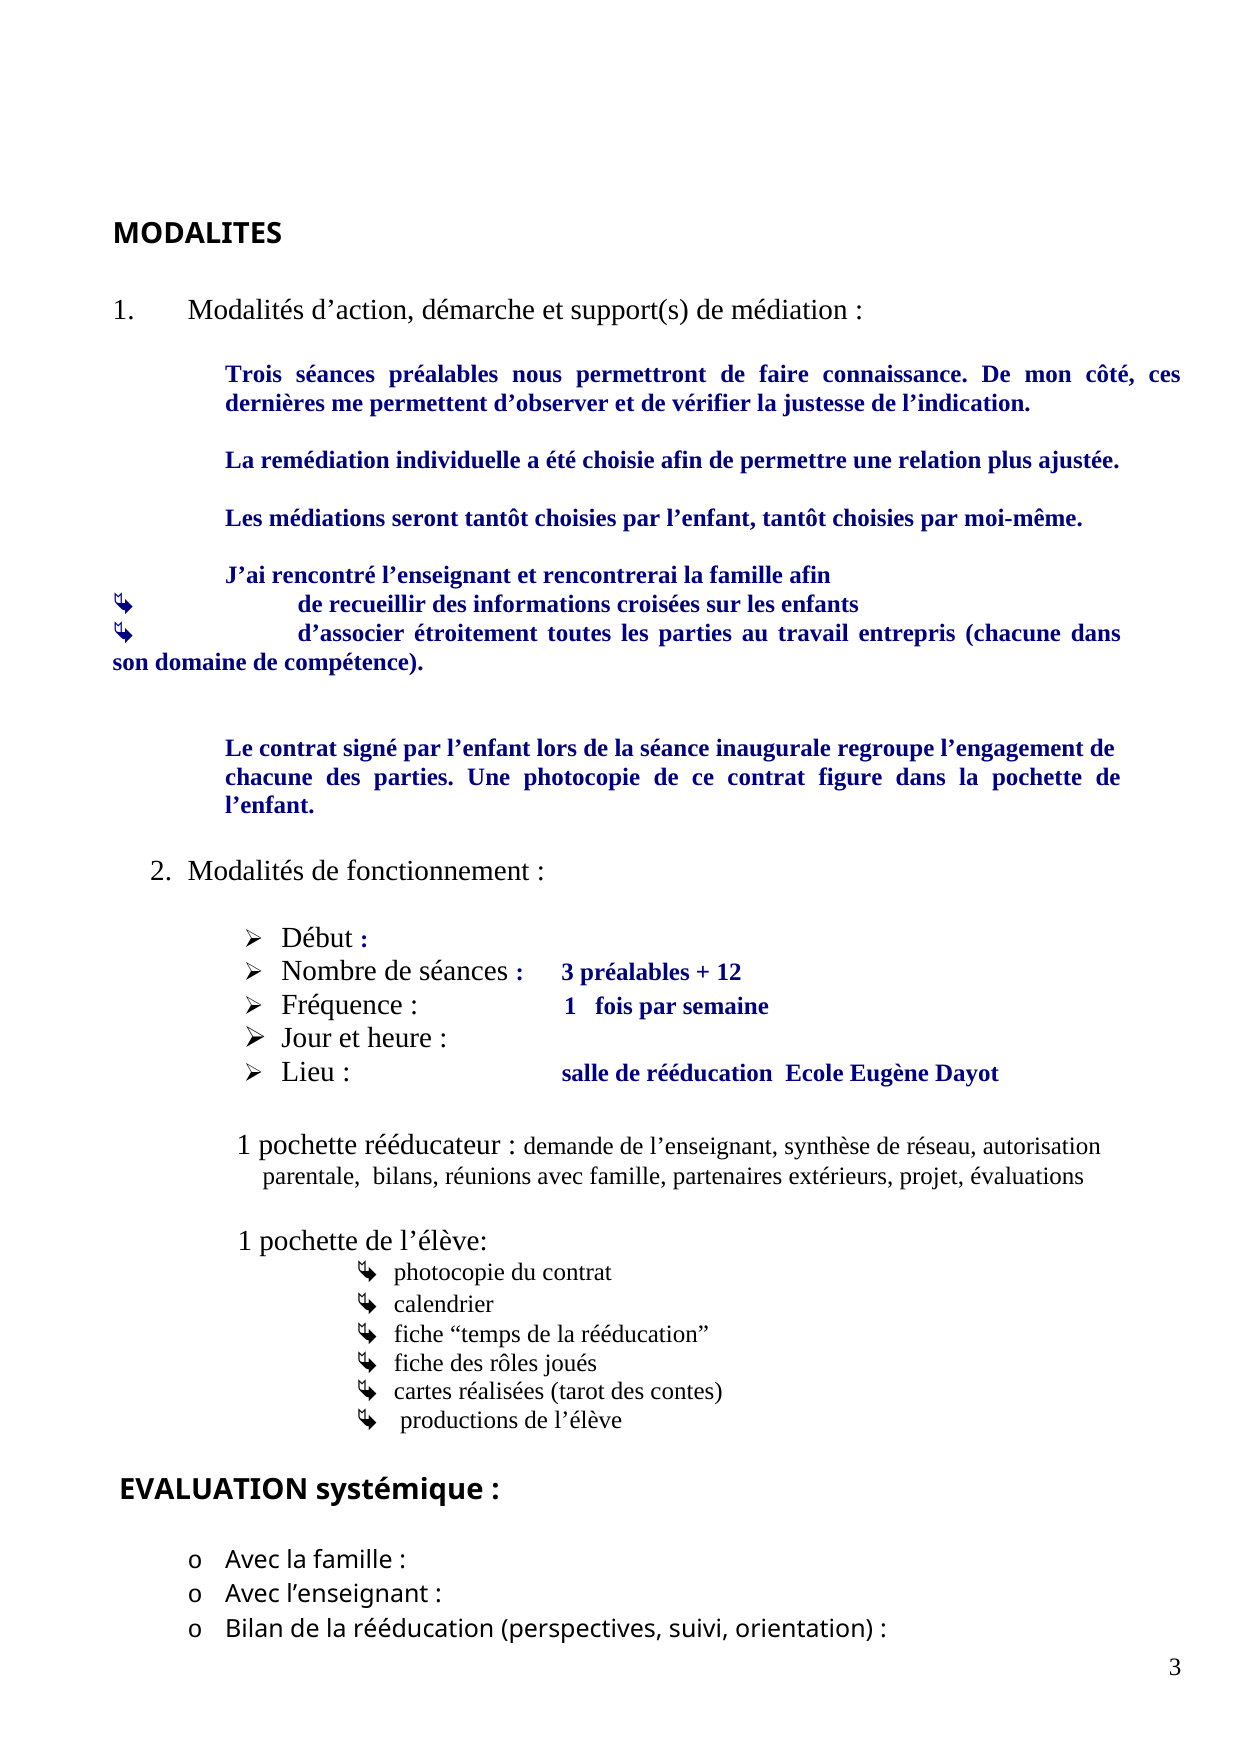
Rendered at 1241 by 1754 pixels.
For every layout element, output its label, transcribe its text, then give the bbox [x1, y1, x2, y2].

text Trois séances préalables nous permettront de faire connaissance. De mon côté, ces dernières me permettent d’observer et de vérifier la justesse de l’indication. [225, 359, 1181, 417]
list fiche des rôles joués [356, 1348, 1181, 1376]
text 1 pochette de l’élève: [186, 1223, 1181, 1257]
list fiche “temps de la rééducation” [356, 1319, 1181, 1348]
text chacune des parties. Une photocopie de ce contrat figure dans la pochette de l’enfant. [225, 762, 1122, 819]
list Avec la famille : [187, 1542, 1181, 1576]
list Nombre de séances : 3 préalables + 12 [244, 953, 1181, 987]
list cartes réalisées (tarot des contes) [356, 1376, 1181, 1405]
text parentale, bilans, réunions avec famille, partenaires extérieurs, projet, évaluations [112, 1161, 1181, 1189]
list productions de l’élève [356, 1405, 1181, 1434]
list photocopie du contrat [356, 1257, 1181, 1285]
list calendrier [356, 1285, 1181, 1319]
list Fréquence : 1 fois par semaine [244, 987, 1181, 1020]
list Lieu : salle de rééducation Ecole Eugène Dayot [244, 1054, 1181, 1088]
list Modalités de fonctionnement : [150, 853, 1181, 886]
text J’ai rencontré l’enseignant et rencontrerai la famille afin [225, 560, 1122, 589]
list Avec l’enseignant : [187, 1576, 1181, 1610]
text Le contrat signé par l’enfant lors de la séance inaugurale regroupe l’engagement de [225, 733, 1122, 762]
list Début : [244, 920, 1181, 953]
text Les médiations seront tantôt choisies par l’enfant, tantôt choisies par moi-même. [225, 503, 1181, 532]
list Modalités d’action, démarche et support(s) de médiation : [112, 292, 1181, 326]
list d’associer étroitement toutes les parties au travail entrepris (chacune dans son domaine de compétence). [112, 618, 1122, 675]
text MODALITES [112, 213, 1181, 252]
list Bilan de la rééducation (perspectives, suivi, orientation) : [187, 1610, 1181, 1644]
text 1 pochette rééducateur : demande de l’enseignant, synthèse de réseau, autorisation [112, 1127, 1181, 1161]
list de recueillir des informations croisées sur les enfants [112, 589, 1122, 618]
list Jour et heure : [244, 1020, 1181, 1054]
text La remédiation individuelle a été choisie afin de permettre une relation plus ajustée. [225, 445, 1181, 474]
text EVALUATION systémique : [112, 1468, 1181, 1508]
